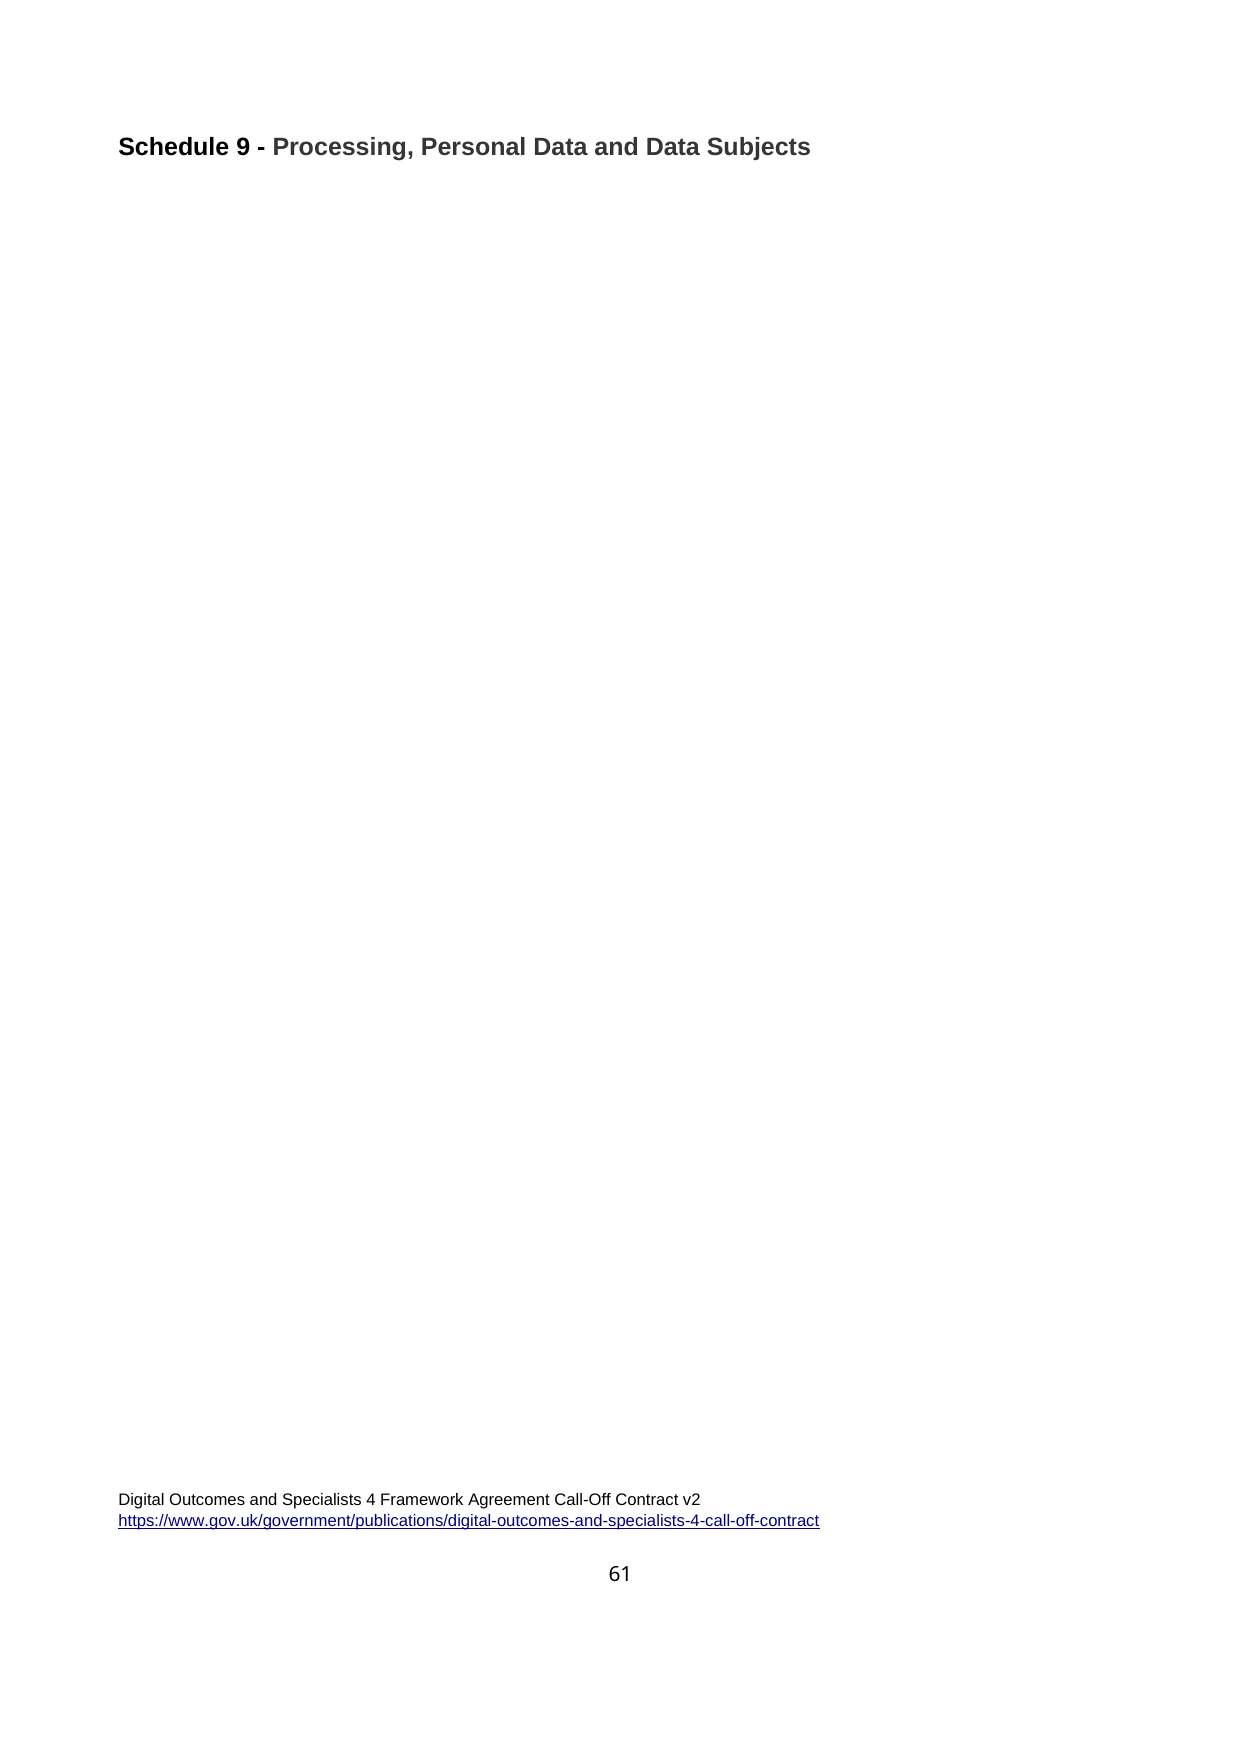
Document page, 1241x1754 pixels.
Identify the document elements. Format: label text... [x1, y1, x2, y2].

subtitle Schedule 9 - Processing, Personal Data and Data Subjects [118, 132, 1122, 161]
